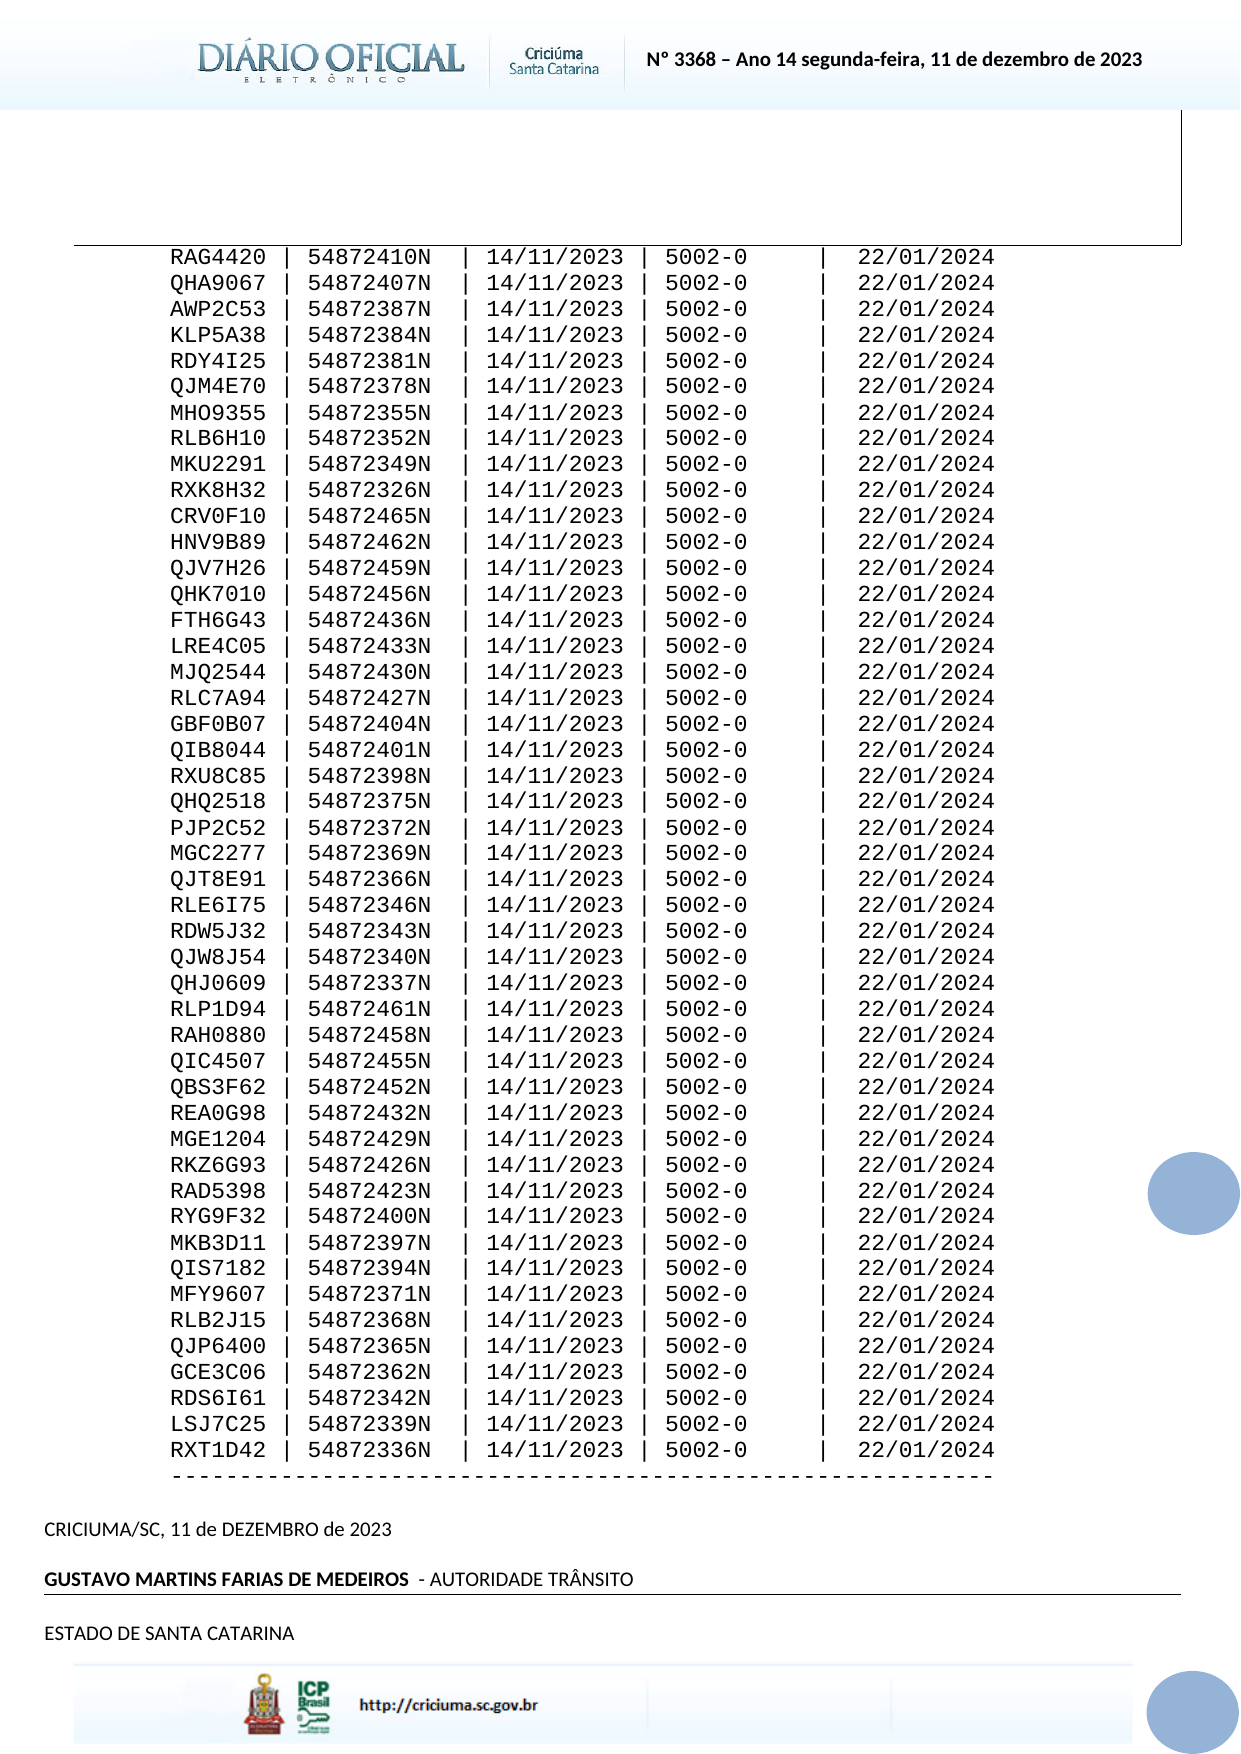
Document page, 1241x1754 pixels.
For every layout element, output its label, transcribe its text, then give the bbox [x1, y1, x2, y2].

text RLC7A94 | 54872427N | 14/11/2023 | 5002-0 | 22/01/2024 [74, 686, 1181, 712]
text GUSTAVO MARTINS FARIAS DE MEDEIROS - AUTORIDADE TRÂNSITO [44, 1566, 1181, 1594]
text MHO9355 | 54872355N | 14/11/2023 | 5002-0 | 22/01/2024 [74, 401, 1181, 427]
text QIC4507 | 54872455N | 14/11/2023 | 5002-0 | 22/01/2024 [74, 1049, 1181, 1075]
text RKZ6G93 | 54872426N | 14/11/2023 | 5002-0 | 22/01/2024 [74, 1153, 1180, 1179]
text GBF0B07 | 54872404N | 14/11/2023 | 5002-0 | 22/01/2024 [74, 712, 1181, 738]
text RAH0880 | 54872458N | 14/11/2023 | 5002-0 | 22/01/2024 [74, 1023, 1181, 1049]
text GCE3C06 | 54872362N | 14/11/2023 | 5002-0 | 22/01/2024 [74, 1361, 1181, 1386]
text QJP6400 | 54872365N | 14/11/2023 | 5002-0 | 22/01/2024 [74, 1334, 1181, 1361]
text QJT8E91 | 54872366N | 14/11/2023 | 5002-0 | 22/01/2024 [74, 868, 1181, 894]
text PJP2C52 | 54872372N | 14/11/2023 | 5002-0 | 22/01/2024 [74, 816, 1181, 842]
text RAG4420 | 54872410N | 14/11/2023 | 5002-0 | 22/01/2024 [74, 245, 1181, 271]
text QHK7010 | 54872456N | 14/11/2023 | 5002-0 | 22/01/2024 [74, 582, 1181, 608]
text LRE4C05 | 54872433N | 14/11/2023 | 5002-0 | 22/01/2024 [74, 634, 1181, 660]
text MJQ2544 | 54872430N | 14/11/2023 | 5002-0 | 22/01/2024 [74, 660, 1181, 686]
text QJM4E70 | 54872378N | 14/11/2023 | 5002-0 | 22/01/2024 [74, 375, 1181, 401]
text QHJ0609 | 54872337N | 14/11/2023 | 5002-0 | 22/01/2024 [74, 971, 1181, 997]
text MGC2277 | 54872369N | 14/11/2023 | 5002-0 | 22/01/2024 [74, 842, 1181, 868]
text AWP2C53 | 54872387N | 14/11/2023 | 5002-0 | 22/01/2024 [74, 297, 1181, 323]
text RXT1D42 | 54872336N | 14/11/2023 | 5002-0 | 22/01/2024 [74, 1438, 1181, 1464]
text QHQ2518 | 54872375N | 14/11/2023 | 5002-0 | 22/01/2024 [74, 790, 1181, 816]
text QJW8J54 | 54872340N | 14/11/2023 | 5002-0 | 22/01/2024 [74, 946, 1181, 971]
text MFY9607 | 54872371N | 14/11/2023 | 5002-0 | 22/01/2024 [74, 1283, 1181, 1309]
text MGE1204 | 54872429N | 14/11/2023 | 5002-0 | 22/01/2024 [74, 1127, 1181, 1153]
text ------------------------------------------------------------ [74, 1464, 1181, 1490]
text RXU8C85 | 54872398N | 14/11/2023 | 5002-0 | 22/01/2024 [74, 764, 1181, 790]
text QHA9067 | 54872407N | 14/11/2023 | 5002-0 | 22/01/2024 [74, 271, 1181, 297]
text REA0G98 | 54872432N | 14/11/2023 | 5002-0 | 22/01/2024 [74, 1101, 1181, 1127]
text RLP1D94 | 54872461N | 14/11/2023 | 5002-0 | 22/01/2024 [74, 997, 1181, 1023]
text RLE6I75 | 54872346N | 14/11/2023 | 5002-0 | 22/01/2024 [74, 894, 1181, 919]
text LSJ7C25 | 54872339N | 14/11/2023 | 5002-0 | 22/01/2024 [74, 1412, 1181, 1438]
text CRICIUMA/SC, 11 de DEZEMBRO de 2023 [44, 1516, 1181, 1543]
text QJV7H26 | 54872459N | 14/11/2023 | 5002-0 | 22/01/2024 [74, 556, 1181, 582]
text RAD5398 | 54872423N | 14/11/2023 | 5002-0 | 22/01/2024 [74, 1179, 1150, 1205]
text RDS6I61 | 54872342N | 14/11/2023 | 5002-0 | 22/01/2024 [74, 1386, 1181, 1412]
text ESTADO DE SANTA CATARINA [44, 1620, 1181, 1646]
text QIS7182 | 54872394N | 14/11/2023 | 5002-0 | 22/01/2024 [74, 1257, 1181, 1283]
text KLP5A38 | 54872384N | 14/11/2023 | 5002-0 | 22/01/2024 [74, 323, 1181, 349]
text RDW5J32 | 54872343N | 14/11/2023 | 5002-0 | 22/01/2024 [74, 919, 1181, 946]
text QBS3F62 | 54872452N | 14/11/2023 | 5002-0 | 22/01/2024 [74, 1075, 1181, 1101]
text FTH6G43 | 54872436N | 14/11/2023 | 5002-0 | 22/01/2024 [74, 608, 1181, 634]
text RDY4I25 | 54872381N | 14/11/2023 | 5002-0 | 22/01/2024 [74, 349, 1181, 375]
text CRV0F10 | 54872465N | 14/11/2023 | 5002-0 | 22/01/2024 [74, 504, 1181, 531]
text RLB2J15 | 54872368N | 14/11/2023 | 5002-0 | 22/01/2024 [74, 1309, 1181, 1334]
text QIB8044 | 54872401N | 14/11/2023 | 5002-0 | 22/01/2024 [74, 738, 1181, 764]
text MKB3D11 | 54872397N | 14/11/2023 | 5002-0 | 22/01/2024 [74, 1231, 1181, 1257]
text HNV9B89 | 54872462N | 14/11/2023 | 5002-0 | 22/01/2024 [74, 531, 1181, 556]
text RLB6H10 | 54872352N | 14/11/2023 | 5002-0 | 22/01/2024 [74, 427, 1181, 453]
text MKU2291 | 54872349N | 14/11/2023 | 5002-0 | 22/01/2024 [74, 453, 1181, 479]
text RXK8H32 | 54872326N | 14/11/2023 | 5002-0 | 22/01/2024 [74, 479, 1181, 504]
text RYG9F32 | 54872400N | 14/11/2023 | 5002-0 | 22/01/2024 [74, 1205, 1171, 1231]
